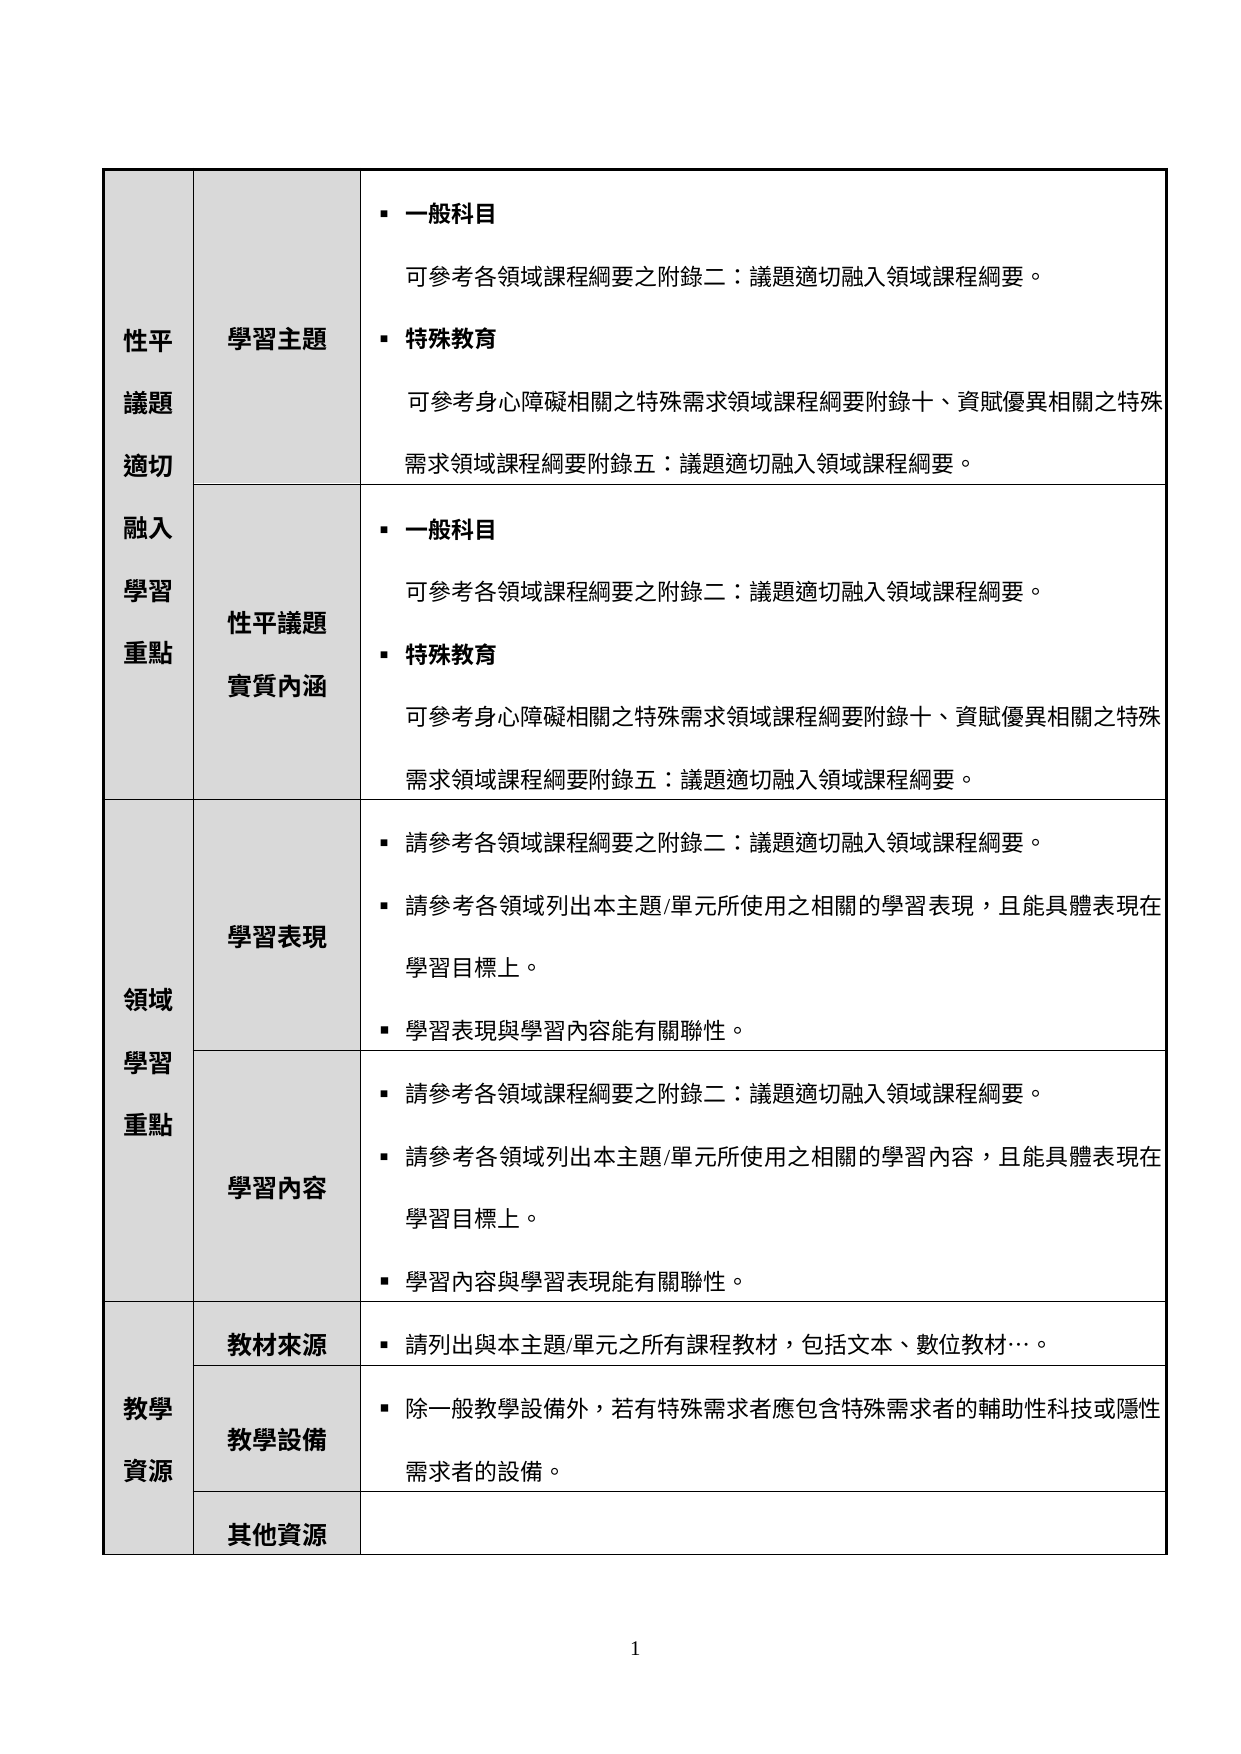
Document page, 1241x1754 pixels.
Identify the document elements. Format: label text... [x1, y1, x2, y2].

table_cell 請參考各領域課程綱要之附錄二：議題適切融入領域課程綱要。 請參考各領域列出本主題/單元所使用之相關的學習表現，且能具體表現在學習目標上。 學習表現與學習內容能有關聯性。 [361, 800, 1165, 1050]
table_header 性平 議題 適切 融入 學習 重點 [105, 171, 193, 799]
table_header 學習主題 [194, 171, 360, 483]
table_cell 其他資源 [194, 1492, 360, 1554]
table_cell 請參考各領域課程綱要之附錄二：議題適切融入領域課程綱要。 請參考各領域列出本主題/單元所使用之相關的學習內容，且能具體表現在學習目標上。 學習內容與學習表現能有關聯性。 [361, 1051, 1165, 1301]
table_cell 性平議題 實質內涵 [194, 485, 360, 799]
table_cell 教學 資源 [105, 1302, 193, 1554]
table_cell [361, 1492, 1165, 1554]
table_cell 教材來源 [194, 1302, 360, 1365]
table_cell 一般科目 可參考各領域課程綱要之附錄二：議題適切融入領域課程綱要。 特殊教育 可參考身心障礙相關之特殊需求領域課程綱要附錄十、資賦優異相關之特殊需求領域課程綱要附錄五：議題適切融入領域課程綱要。 [361, 485, 1165, 799]
table_cell 領域 學習 重點 [105, 800, 193, 1301]
table_cell 學習內容 [194, 1051, 360, 1301]
table_header 一般科目 可參考各領域課程綱要之附錄二：議題適切融入領域課程綱要。 特殊教育 可參考身心障礙相關之特殊需求領域課程綱要附錄十、資賦優異相關之特殊需求領域課程綱要附錄五：議題適切融入領域課程綱要。 [361, 171, 1165, 483]
table_cell 除一般教學設備外，若有特殊需求者應包含特殊需求者的輔助性科技或隱性需求者的設備。 [361, 1366, 1165, 1491]
table_cell 學習表現 [194, 800, 360, 1050]
table_cell 請列出與本主題/單元之所有課程教材，包括文本、數位教材…。 [361, 1302, 1165, 1365]
table_cell 教學設備 [194, 1366, 360, 1491]
